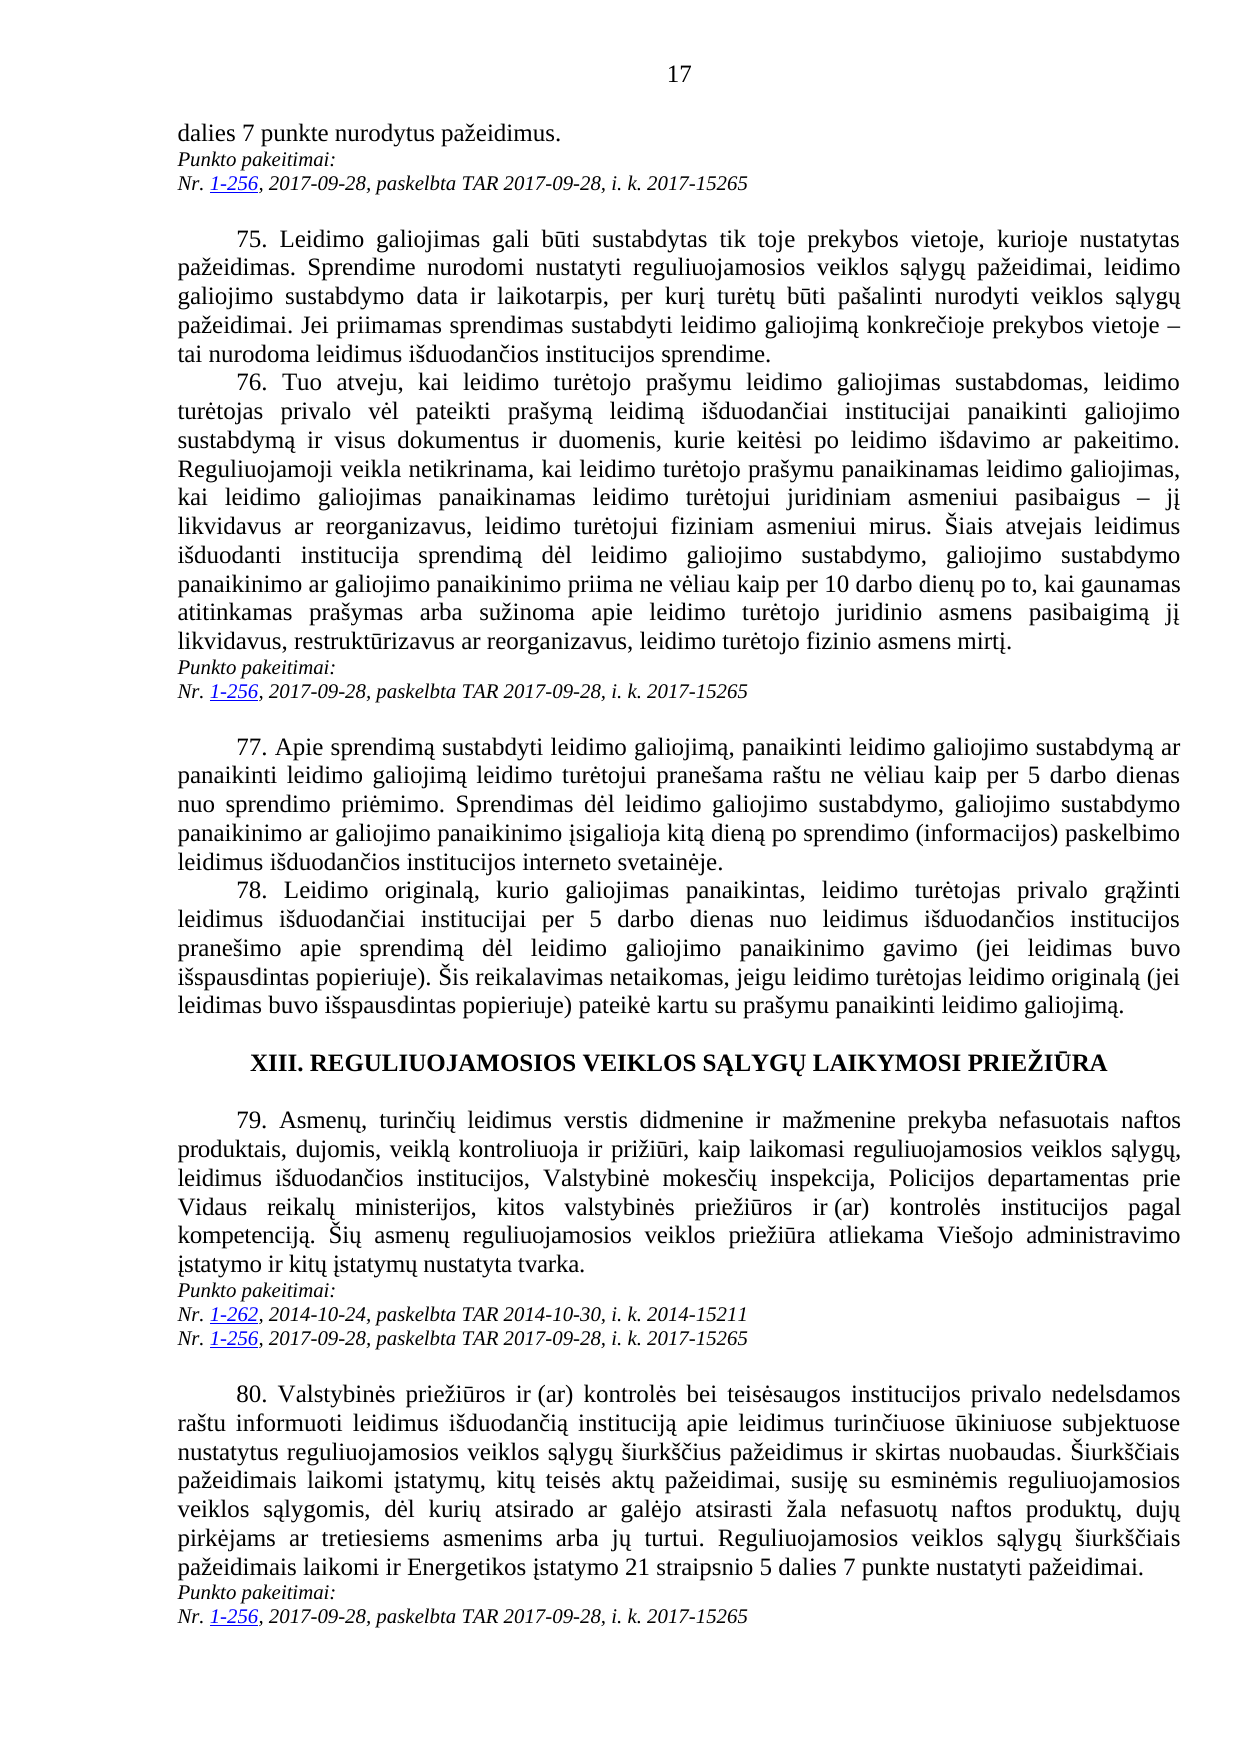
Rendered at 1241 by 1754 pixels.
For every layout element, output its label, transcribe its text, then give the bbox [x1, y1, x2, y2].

text Nr. 1-256, 2017-09-28, paskelbta TAR 2017-09-28, i. k. 2017-15265 [177, 1604, 1181, 1628]
text 75. Leidimo galiojimas gali būti sustabdytas tik toje prekybos vietoje, kurioje nustatytas pažeidimas. Sprendime nurodomi nustatyti reguliuojamosios veiklos sąlygų pažeidimai, leidimo galiojimo sustabdymo data ir laikotarpis, per kurį turėtų būti pašalinti nurodyti veiklos sąlygų pažeidimai. Jei priimamas sprendimas sustabdyti leidimo galiojimą konkrečioje prekybos vietoje – tai nurodoma leidimus išduodančios institucijos sprendime. [177, 224, 1181, 367]
text Punkto pakeitimai: [177, 1580, 1181, 1604]
text 78. Leidimo originalą, kurio galiojimas panaikintas, leidimo turėtojas privalo grąžinti leidimus išduodančiai institucijai per 5 darbo dienas nuo leidimus išduodančios institucijos pranešimo apie sprendimą dėl leidimo galiojimo panaikinimo gavimo (jei leidimas buvo išspausdintas popieriuje). Šis reikalavimas netaikomas, jeigu leidimo turėtojas leidimo originalą (jei leidimas buvo išspausdintas popieriuje) pateikė kartu su prašymu panaikinti leidimo galiojimą. [177, 876, 1181, 1019]
text Punkto pakeitimai: [177, 1278, 1181, 1302]
text 76. Tuo atveju, kai leidimo turėtojo prašymu leidimo galiojimas sustabdomas, leidimo turėtojas privalo vėl pateikti prašymą leidimą išduodančiai institucijai panaikinti galiojimo sustabdymą ir visus dokumentus ir duomenis, kurie keitėsi po leidimo išdavimo ar pakeitimo. Reguliuojamoji veikla netikrinama, kai leidimo turėtojo prašymu panaikinamas leidimo galiojimas, kai leidimo galiojimas panaikinamas leidimo turėtojui juridiniam asmeniui pasibaigus – jį likvidavus ar reorganizavus, leidimo turėtojui fiziniam asmeniui mirus. Šiais atvejais leidimus išduodanti institucija sprendimą dėl leidimo galiojimo sustabdymo, galiojimo sustabdymo panaikinimo ar galiojimo panaikinimo priima ne vėliau kaip per 10 darbo dienų po to, kai gaunamas atitinkamas prašymas arba sužinoma apie leidimo turėtojo juridinio asmens pasibaigimą jį likvidavus, restruktūrizavus ar reorganizavus, leidimo turėtojo fizinio asmens mirtį. [177, 367, 1181, 655]
text dalies 7 punkte nurodytus pažeidimus. [177, 118, 1181, 147]
text XIII. REGULIUOJAMOSIOS VEIKLOS SĄLYGŲ LAIKYMOSI PRIEŽIŪRA [177, 1048, 1181, 1077]
text Nr. 1-256, 2017-09-28, paskelbta TAR 2017-09-28, i. k. 2017-15265 [177, 679, 1181, 703]
text Punkto pakeitimai: [177, 147, 1181, 171]
text 80. Valstybinės priežiūros ir (ar) kontrolės bei teisėsaugos institucijos privalo nedelsdamos raštu informuoti leidimus išduodančią instituciją apie leidimus turinčiuose ūkiniuose subjektuose nustatytus reguliuojamosios veiklos sąlygų šiurkščius pažeidimus ir skirtas nuobaudas. Šiurkščiais pažeidimais laikomi įstatymų, kitų teisės aktų pažeidimai, susiję su esminėmis reguliuojamosios veiklos sąlygomis, dėl kurių atsirado ar galėjo atsirasti žala nefasuotų naftos produktų, dujų pirkėjams ar tretiesiems asmenims arba jų turtui. Reguliuojamosios veiklos sąlygų šiurkščiais pažeidimais laikomi ir Energetikos įstatymo 21 straipsnio 5 dalies 7 punkte nustatyti pažeidimai. [177, 1379, 1181, 1580]
text 79. Asmenų, turinčių leidimus verstis didmenine ir mažmenine prekyba nefasuotais naftos produktais, dujomis, veiklą kontroliuoja ir prižiūri, kaip laikomasi reguliuojamosios veiklos sąlygų, leidimus išduodančios institucijos, Valstybinė mokesčių inspekcija, Policijos departamentas prie Vidaus reikalų ministerijos, kitos valstybinės priežiūros ir (ar) kontrolės institucijos pagal kompetenciją. Šių asmenų reguliuojamosios veiklos priežiūra atliekama Viešojo administravimo įstatymo ir kitų įstatymų nustatyta tvarka. [177, 1106, 1181, 1278]
text 77. Apie sprendimą sustabdyti leidimo galiojimą, panaikinti leidimo galiojimo sustabdymą ar panaikinti leidimo galiojimą leidimo turėtojui pranešama raštu ne vėliau kaip per 5 darbo dienas nuo sprendimo priėmimo. Sprendimas dėl leidimo galiojimo sustabdymo, galiojimo sustabdymo panaikinimo ar galiojimo panaikinimo įsigalioja kitą dieną po sprendimo (informacijos) paskelbimo leidimus išduodančios institucijos interneto svetainėje. [177, 732, 1181, 876]
text Punkto pakeitimai: [177, 655, 1181, 679]
text Nr. 1-256, 2017-09-28, paskelbta TAR 2017-09-28, i. k. 2017-15265 [177, 1326, 1181, 1350]
text Nr. 1-256, 2017-09-28, paskelbta TAR 2017-09-28, i. k. 2017-15265 [177, 171, 1181, 195]
text Nr. 1-262, 2014-10-24, paskelbta TAR 2014-10-30, i. k. 2014-15211 [177, 1302, 1181, 1326]
